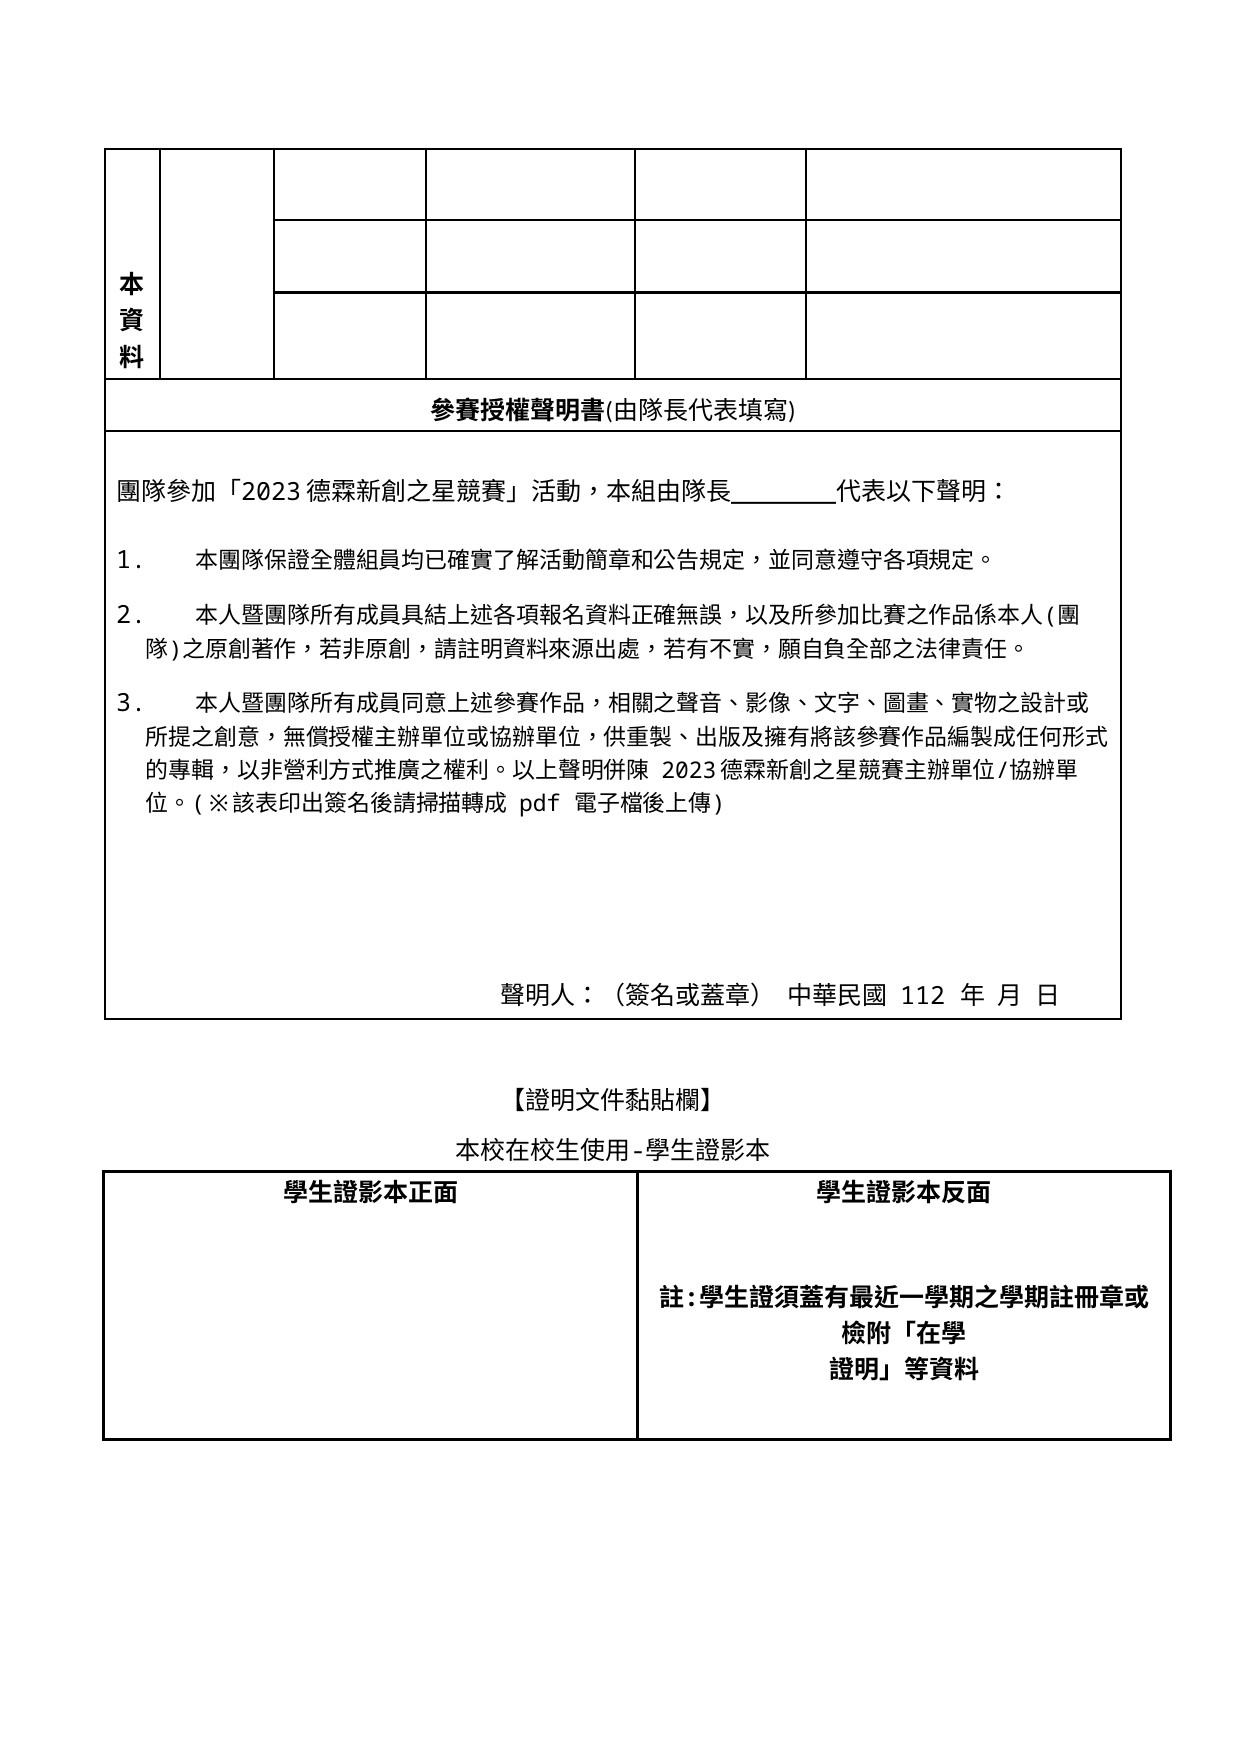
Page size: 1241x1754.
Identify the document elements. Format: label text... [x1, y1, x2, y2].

table_cell [427, 294, 634, 377]
table_cell [427, 150, 634, 218]
table_cell [807, 221, 1120, 291]
table_cell [807, 150, 1120, 218]
text 本校在校生使用-學生證影本 [103, 1119, 1122, 1169]
table_cell [636, 221, 805, 291]
table_cell 團隊參加「2023德霖新創之星競賽」活動，本組由隊長_______代表以下聲明： 本團隊保證全體組員均已確實了解活動簡章和公告規定，並同意遵守各項規定。 本人暨團隊所有成員具結上述各項報名資料正確無誤，以及所參加比賽之作品係本人(團隊)之原創著作，若非原創，請註明資料來源出處，若有不實，願自負全部之法律責任。 本人暨團隊所有成員同意上述參賽作品，相關之聲音、影像、文字、圖畫、實物之設計或所提之創意，無償授權主辦單位或協辦單位，供重製、出版及擁有將該參賽作品編製成任何形式的專輯，以非營利方式推廣之權利。以上聲明併陳 2023德霖新創之星競賽主辦單位/協辦單位。(※該表印出簽名後請掃描轉成 pdf 電子檔後上傳) 聲明人：（簽名或蓋章） 中華民國 112 年 月 日 [106, 432, 1120, 1017]
table_cell 參賽授權聲明書(由隊長代表填寫) [106, 380, 1120, 429]
table_cell [427, 221, 634, 291]
table_cell [807, 294, 1120, 377]
table_cell [161, 150, 273, 377]
table_header 學生證影本正面 [105, 1173, 636, 1437]
table_cell [636, 150, 805, 218]
table_cell [275, 150, 425, 218]
text 【證明文件黏貼欄】 [103, 1019, 1122, 1119]
table_cell 本資料 [106, 150, 159, 377]
table_header 學生證影本反面 註:學生證須蓋有最近一學期之學期註冊章或檢附「在學 證明」等資料 [639, 1173, 1169, 1437]
table_cell [636, 294, 805, 377]
table_cell [275, 221, 425, 291]
table_cell [275, 294, 425, 377]
